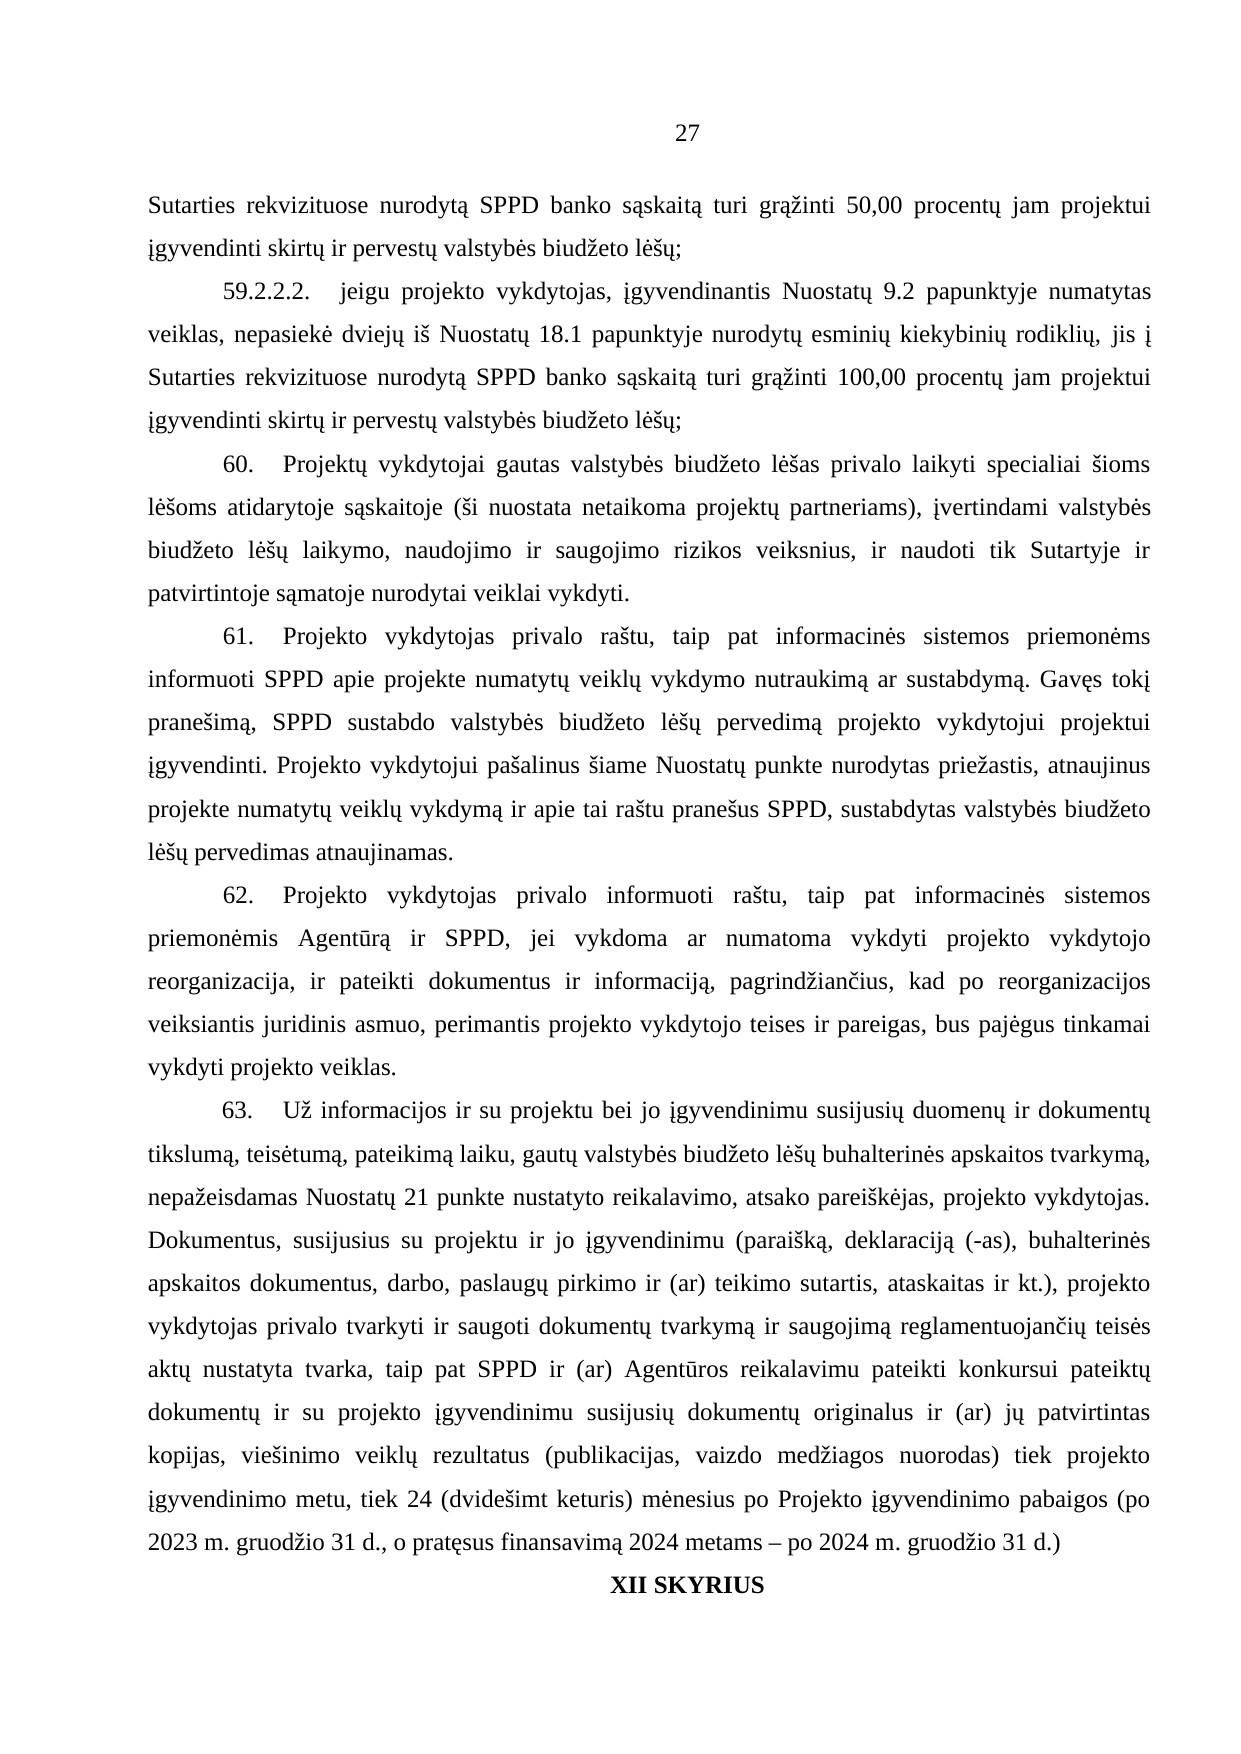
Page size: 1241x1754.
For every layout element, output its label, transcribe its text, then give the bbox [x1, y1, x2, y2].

text 60. Projektų vykdytojai gautas valstybės biudžeto lėšas privalo laikyti specialiai šioms lėšoms atidarytoje sąskaitoje (ši nuostata netaikoma projektų partneriams), įvertindami valstybės biudžeto lėšų laikymo, naudojimo ir saugojimo rizikos veiksnius, ir naudoti tik Sutartyje ir patvirtintoje sąmatoje nurodytai veiklai vykdyti. [148, 449, 1152, 607]
text 61. Projekto vykdytojas privalo raštu, taip pat informacinės sistemos priemonėms informuoti SPPD apie projekte numatytų veiklų vykdymo nutraukimą ar sustabdymą. Gavęs tokį pranešimą, SPPD sustabdo valstybės biudžeto lėšų pervedimą projekto vykdytojui projektui įgyvendinti. Projekto vykdytojui pašalinus šiame Nuostatų punkte nurodytas priežastis, atnaujinus projekte numatytų veiklų vykdymą ir apie tai raštu pranešus SPPD, sustabdytas valstybės biudžeto lėšų pervedimas atnaujinamas. [148, 621, 1152, 866]
text XII SKYRIUS [148, 1570, 1152, 1599]
text 62. Projekto vykdytojas privalo informuoti raštu, taip pat informacinės sistemos priemonėmis Agentūrą ir SPPD, jei vykdoma ar numatoma vykdyti projekto vykdytojo reorganizacija, ir pateikti dokumentus ir informaciją, pagrindžiančius, kad po reorganizacijos veiksiantis juridinis asmuo, perimantis projekto vykdytojo teises ir pareigas, bus pajėgus tinkamai vykdyti projekto veiklas. [148, 880, 1152, 1081]
text Sutarties rekvizituose nurodytą SPPD banko sąskaitą turi grąžinti 50,00 procentų jam projektui įgyvendinti skirtų ir pervestų valstybės biudžeto lėšų; [148, 190, 1152, 262]
text 63. Už informacijos ir su projektu bei jo įgyvendinimu susijusių duomenų ir dokumentų tikslumą, teisėtumą, pateikimą laiku, gautų valstybės biudžeto lėšų buhalterinės apskaitos tvarkymą, nepažeisdamas Nuostatų 21 punkte nustatyto reikalavimo, atsako pareiškėjas, projekto vykdytojas. Dokumentus, susijusius su projektu ir jo įgyvendinimu (paraišką, deklaraciją (-as), buhalterinės apskaitos dokumentus, darbo, paslaugų pirkimo ir (ar) teikimo sutartis, ataskaitas ir kt.), projekto vykdytojas privalo tvarkyti ir saugoti dokumentų tvarkymą ir saugojimą reglamentuojančių teisės aktų nustatyta tvarka, taip pat SPPD ir (ar) Agentūros reikalavimu pateikti konkursui pateiktų dokumentų ir su projekto įgyvendinimu susijusių dokumentų originalus ir (ar) jų patvirtintas kopijas, viešinimo veiklų rezultatus (publikacijas, vaizdo medžiagos nuorodas) tiek projekto įgyvendinimo metu, tiek 24 (dvidešimt keturis) mėnesius po Projekto įgyvendinimo pabaigos (po 2023 m. gruodžio 31 d., o pratęsus finansavimą 2024 metams – po 2024 m. gruodžio 31 d.) [148, 1096, 1152, 1556]
text 59.2.2.2. jeigu projekto vykdytojas, įgyvendinantis Nuostatų 9.2 papunktyje numatytas veiklas, nepasiekė dviejų iš Nuostatų 18.1 papunktyje nurodytų esminių kiekybinių rodiklių, jis į Sutarties rekvizituose nurodytą SPPD banko sąskaitą turi grąžinti 100,00 procentų jam projektui įgyvendinti skirtų ir pervestų valstybės biudžeto lėšų; [148, 276, 1152, 434]
